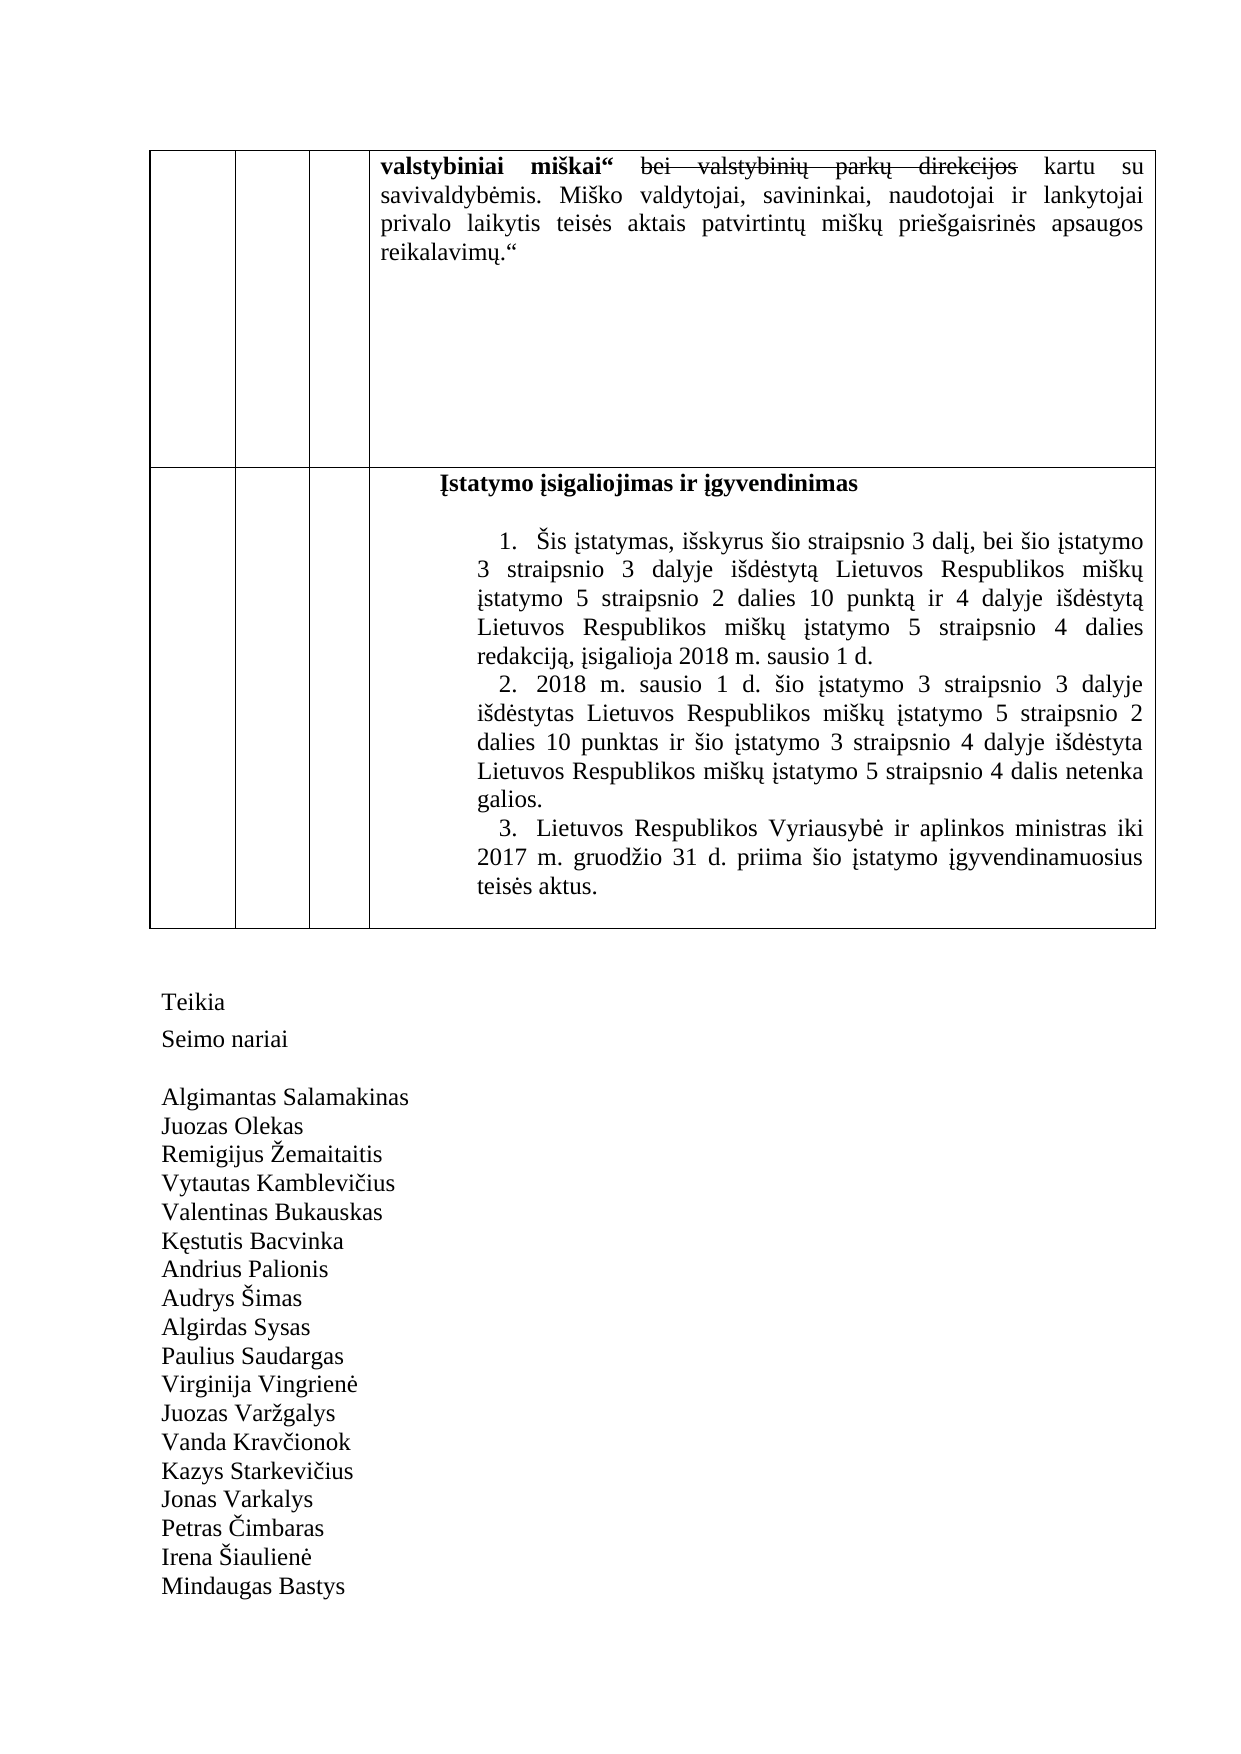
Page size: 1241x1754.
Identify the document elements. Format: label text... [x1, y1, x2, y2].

table_cell [474, 1312, 1153, 1341]
table_cell [474, 1542, 1153, 1571]
table_cell [474, 1053, 1153, 1111]
table_cell Kazys Starkevičius [150, 1456, 474, 1484]
table_cell Kęstutis Bacvinka [150, 1226, 474, 1254]
table_cell [236, 151, 309, 467]
table_cell Įstatymo įsigaliojimas ir įgyvendinimas Šis įstatymas, išskyrus šio straipsnio 3 dalį, bei šio įstatymo 3 straipsnio 3 dalyje išdėstytą Lietuvos Respublikos miškų įstatymo 5 straipsnio 2 dalies 10 punktą ir 4 dalyje išdėstytą Lietuvos Respublikos miškų įstatymo 5 straipsnio 4 dalies redakciją, įsigalioja 2018 m. sausio 1 d. 2018 m. sausio 1 d. šio įstatymo 3 straipsnio 3 dalyje išdėstytas Lietuvos Respublikos miškų įstatymo 5 straipsnio 2 dalies 10 punktas ir šio įstatymo 3 straipsnio 4 dalyje išdėstyta Lietuvos Respublikos miškų įstatymo 5 straipsnio 4 dalis netenka galios. Lietuvos Respublikos Vyriausybė ir aplinkos ministras iki 2017 m. gruodžio 31 d. priima šio įstatymo įgyvendinamuosius teisės aktus. [370, 468, 1155, 928]
table_cell Irena Šiaulienė [150, 1542, 474, 1571]
table_cell Mindaugas Bastys [150, 1571, 474, 1599]
table_cell Valentinas Bukauskas [150, 1197, 474, 1226]
table_cell [474, 1111, 1153, 1139]
table_cell [474, 1255, 1153, 1283]
table_cell [151, 151, 235, 467]
table_cell Audrys Šimas [150, 1283, 474, 1312]
table_header Teikia [150, 987, 1153, 1024]
table_cell [474, 1283, 1153, 1312]
table_cell Seimo nariai [150, 1025, 1153, 1053]
table_cell Juozas Olekas [150, 1111, 474, 1139]
table_cell [236, 468, 309, 928]
table_cell [474, 1513, 1153, 1542]
table_cell Algirdas Sysas [150, 1312, 474, 1341]
table_cell [474, 1140, 1153, 1168]
table_cell [310, 468, 369, 928]
table_cell [474, 1168, 1153, 1197]
table_cell valstybiniai miškai“ bei valstybinių parkų direkcijos kartu su savivaldybėmis. Miško valdytojai, savininkai, naudotojai ir lankytojai privalo laikytis teisės aktais patvirtintų miškų priešgaisrinės apsaugos reikalavimų.“ [370, 151, 1155, 467]
table_cell Algimantas Salamakinas [150, 1053, 474, 1111]
table_cell [474, 1456, 1153, 1484]
table_cell [474, 1370, 1153, 1398]
table_cell [151, 468, 235, 928]
table_cell [474, 1427, 1153, 1456]
table_cell Remigijus Žemaitaitis [150, 1140, 474, 1168]
table_cell [474, 1197, 1153, 1226]
table_cell Jonas Varkalys [150, 1485, 474, 1513]
table_cell [474, 1485, 1153, 1513]
table_cell Paulius Saudargas [150, 1341, 474, 1369]
table_cell Andrius Palionis [150, 1255, 474, 1283]
table_cell [474, 1226, 1153, 1254]
table_cell Petras Čimbaras [150, 1513, 474, 1542]
table_cell [474, 1571, 1153, 1599]
table_cell Juozas Varžgalys [150, 1398, 474, 1427]
table_cell Vytautas Kamblevičius [150, 1168, 474, 1197]
table_cell Vanda Kravčionok [150, 1427, 474, 1456]
table_cell [474, 1341, 1153, 1369]
table_cell [474, 1398, 1153, 1427]
table_cell Virginija Vingrienė [150, 1370, 474, 1398]
table_cell [310, 151, 369, 467]
